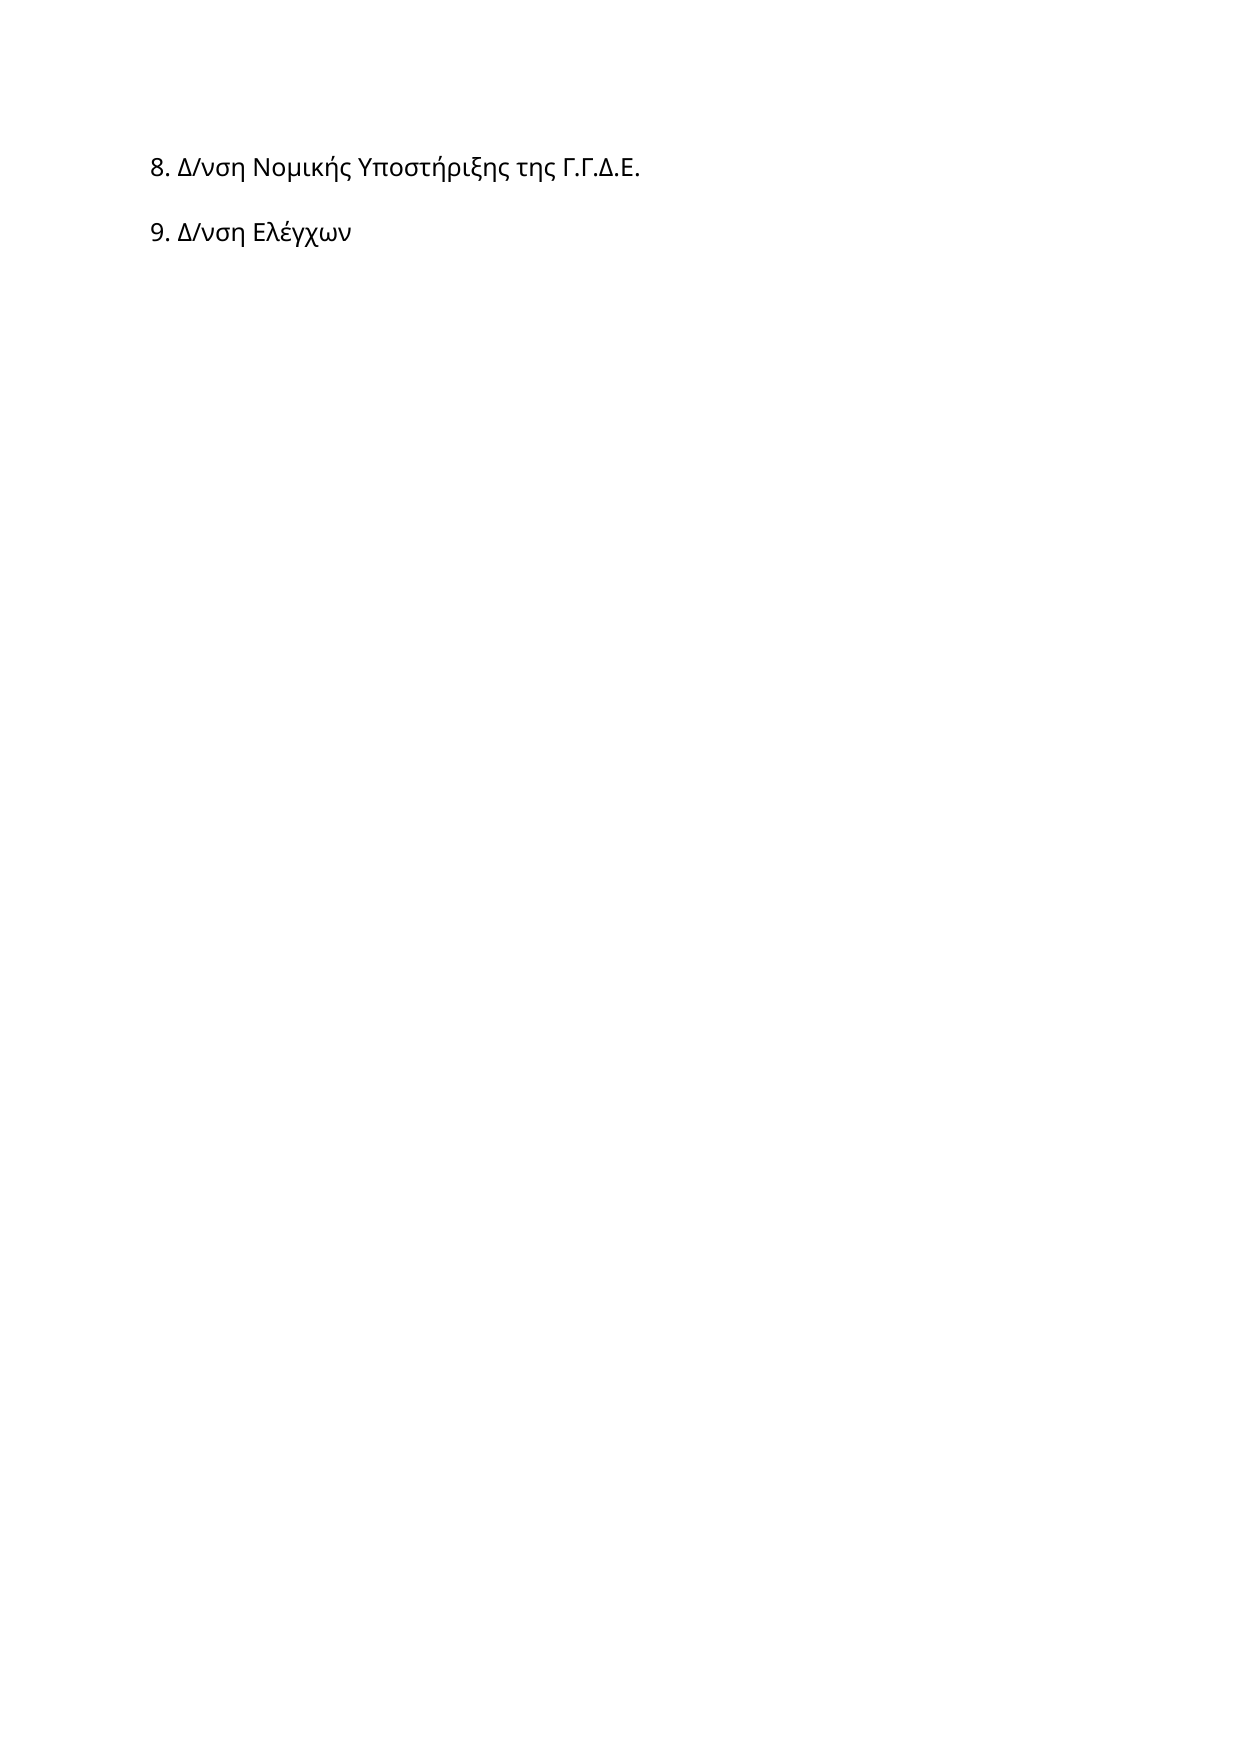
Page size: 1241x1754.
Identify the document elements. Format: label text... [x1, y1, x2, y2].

text 9. Δ/νση Ελέγχων [150, 214, 1090, 248]
text 8. Δ/νση Νομικής Υποστήριξης της Γ.Γ.Δ.Ε. [150, 150, 1090, 184]
